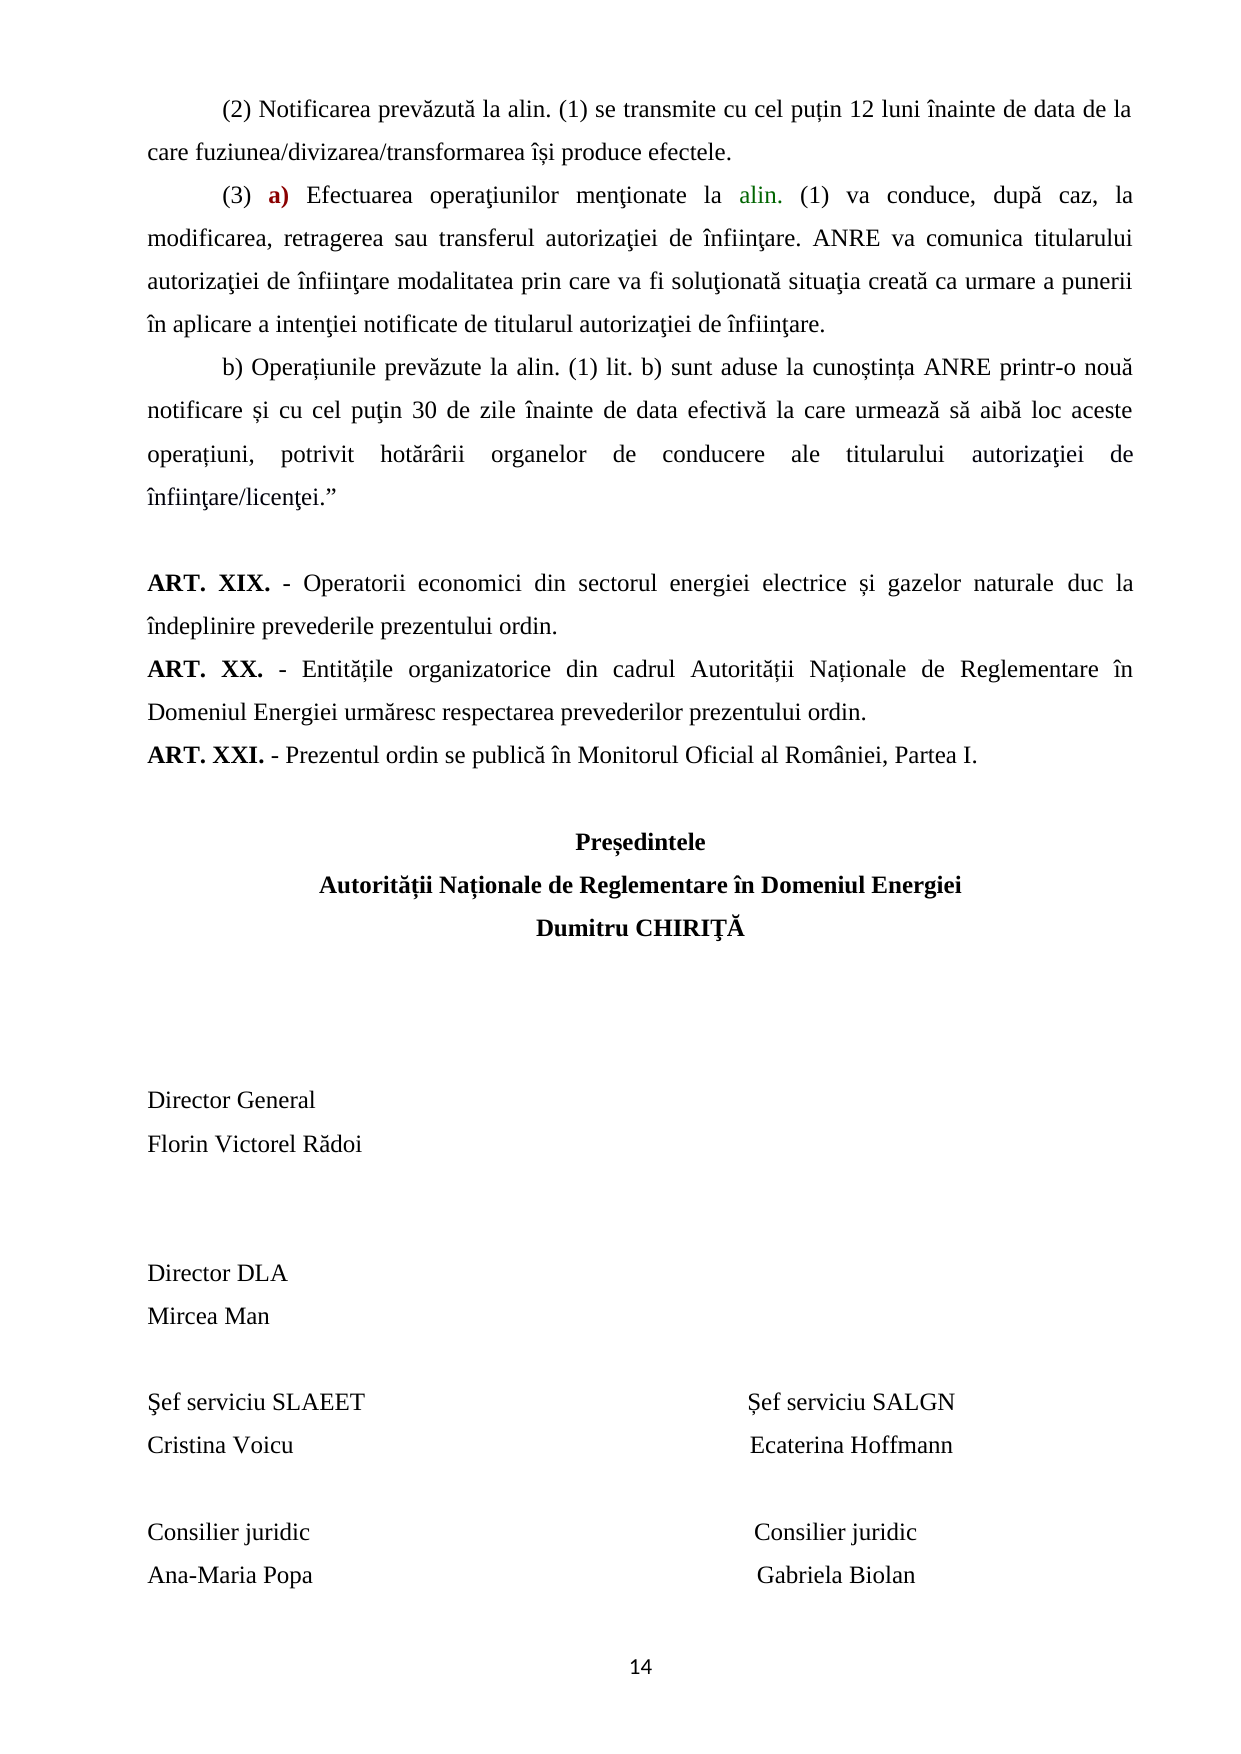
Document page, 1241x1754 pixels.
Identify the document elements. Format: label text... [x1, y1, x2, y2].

text ART. XX. - Entitățile organizatorice din cadrul Autorității Naționale de Reglementare în Domeniul Energiei urmăresc respectarea prevederilor prezentului ordin. [147, 654, 1134, 726]
text (2) Notificarea prevăzută la alin. (1) se transmite cu cel puțin 12 luni înainte de data de la care fuziunea/divizarea/transformarea își produce efectele. [147, 94, 1134, 166]
text Director DLA [147, 1258, 1134, 1287]
text Florin Victorel Rădoi [147, 1129, 1134, 1157]
text ART. XXI. - Prezentul ordin se publică în Monitorul Oficial al României, Partea I. [147, 741, 1134, 769]
text Şef serviciu SLAEET Șef serviciu SALGN [147, 1387, 1134, 1416]
text Președintele [147, 827, 1134, 856]
text (3) a) Efectuarea operaţiunilor menţionate la alin. (1) va conduce, după caz, la modificarea, retragerea sau transferul autorizaţiei de înfiinţare. ANRE va comunica titularului autorizaţiei de înfiinţare modalitatea prin care va fi soluţionată situaţia creată ca urmare a punerii în aplicare a intenţiei notificate de titularul autorizaţiei de înfiinţare. [147, 180, 1134, 338]
text Director General [147, 1086, 1134, 1114]
text b) Operațiunile prevăzute la alin. (1) lit. b) sunt aduse la cunoștința ANRE printr-o nouă notificare și cu cel puţin 30 de zile înainte de data efectivă la care urmează să aibă loc aceste operațiuni, potrivit hotărârii organelor de conducere ale titularului autorizaţiei de înfiinţare/licenţei.” [147, 352, 1134, 511]
text Consilier juridic Consilier juridic [147, 1517, 1134, 1546]
text Ana-Maria Popa Gabriela Biolan [147, 1560, 1134, 1589]
text Autorității Naționale de Reglementare în Domeniul Energiei [147, 870, 1134, 899]
text Cristina Voicu Ecaterina Hoffmann [147, 1431, 1134, 1459]
text Dumitru CHIRIŢĂ [147, 913, 1134, 942]
text ART. XIX. - Operatorii economici din sectorul energiei electrice și gazelor naturale duc la îndeplinire prevederile prezentului ordin. [147, 568, 1134, 640]
text Mircea Man [147, 1301, 1134, 1330]
